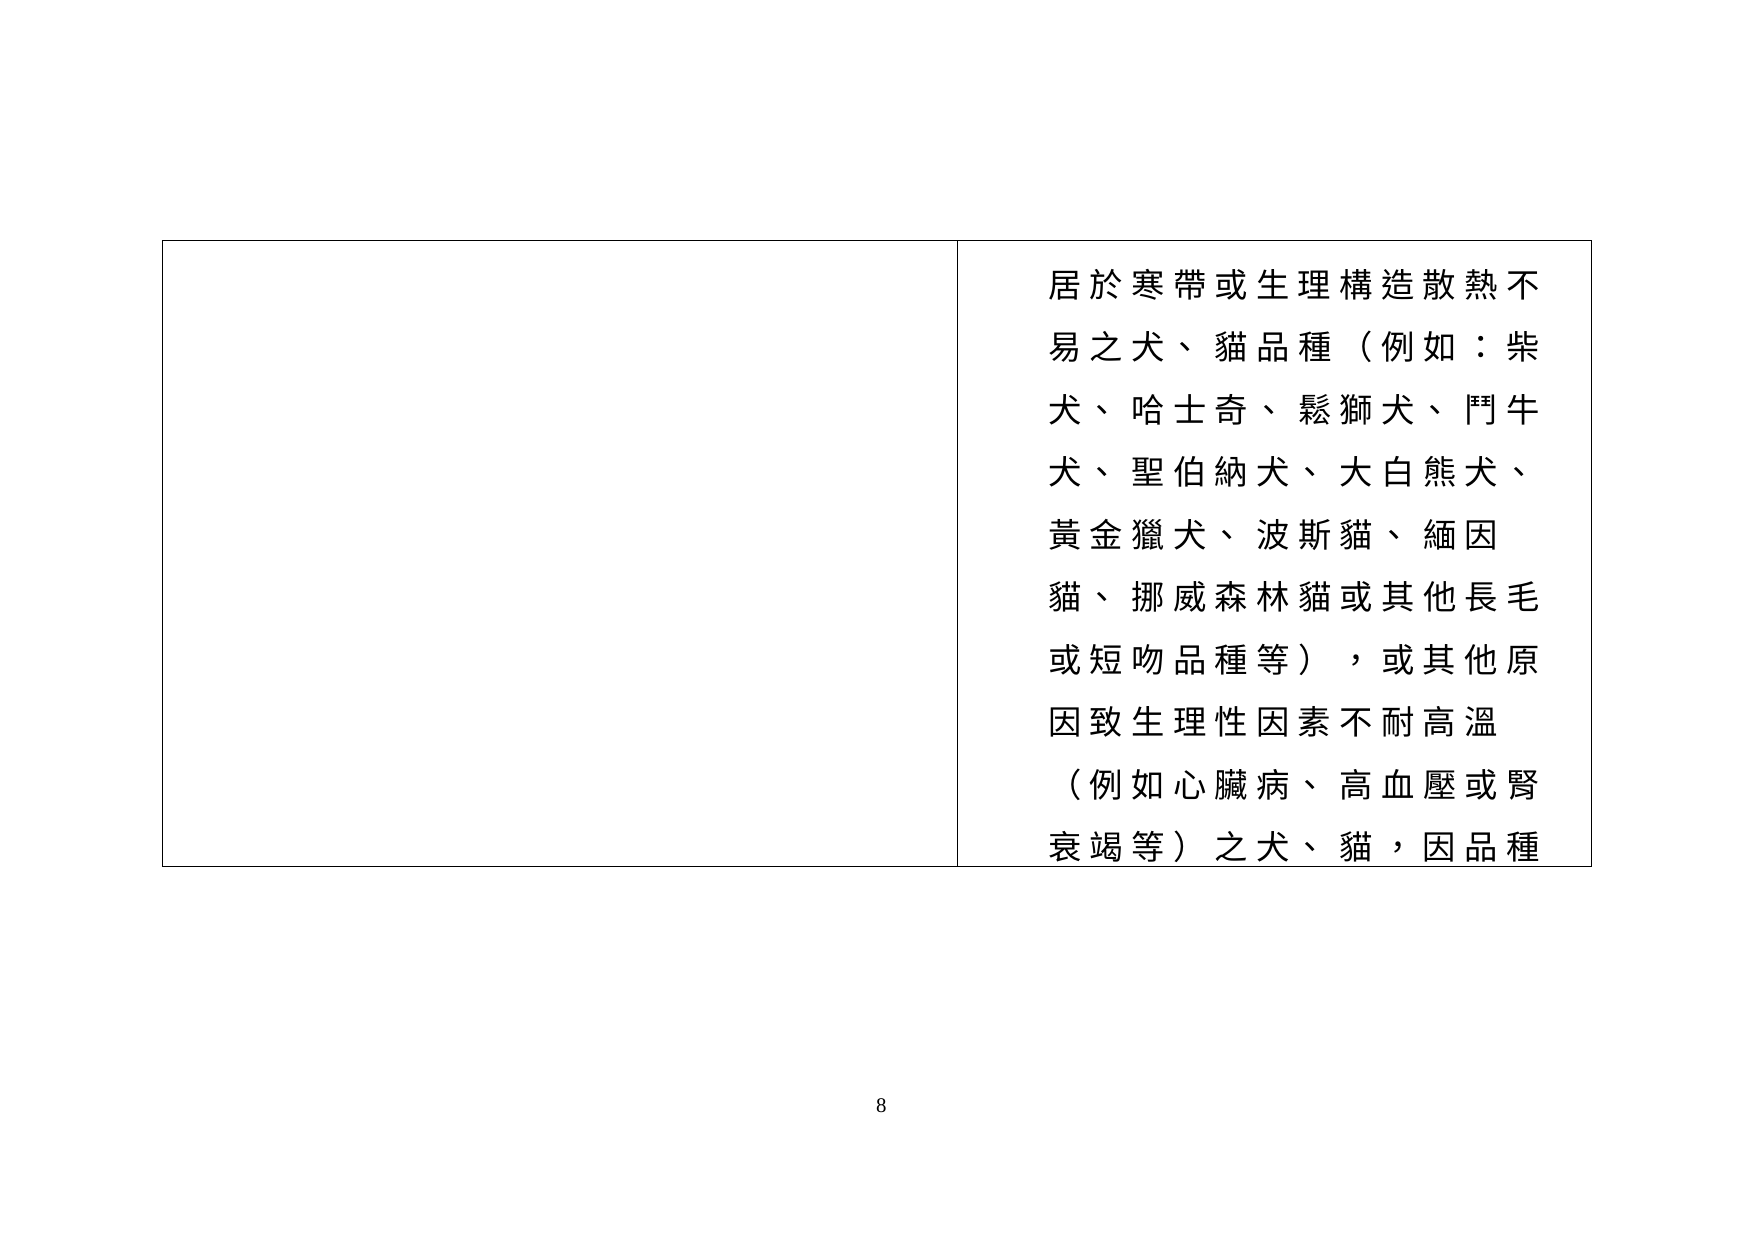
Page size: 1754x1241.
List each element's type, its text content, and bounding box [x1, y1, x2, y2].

table_cell 居於寒帶或生理構造散熱不易之犬、貓品種（例如：柴犬、哈士奇、鬆獅犬、鬥牛犬、聖伯納犬、大白熊犬、黃金獵犬、波斯貓、緬因貓、挪威森林貓或其他長毛或短吻品種等），或其他原因致生理性因素不耐高溫（例如心臟病、高血壓或腎衰竭等）之犬、貓，因品種 [958, 241, 1591, 866]
table_cell [163, 241, 957, 866]
